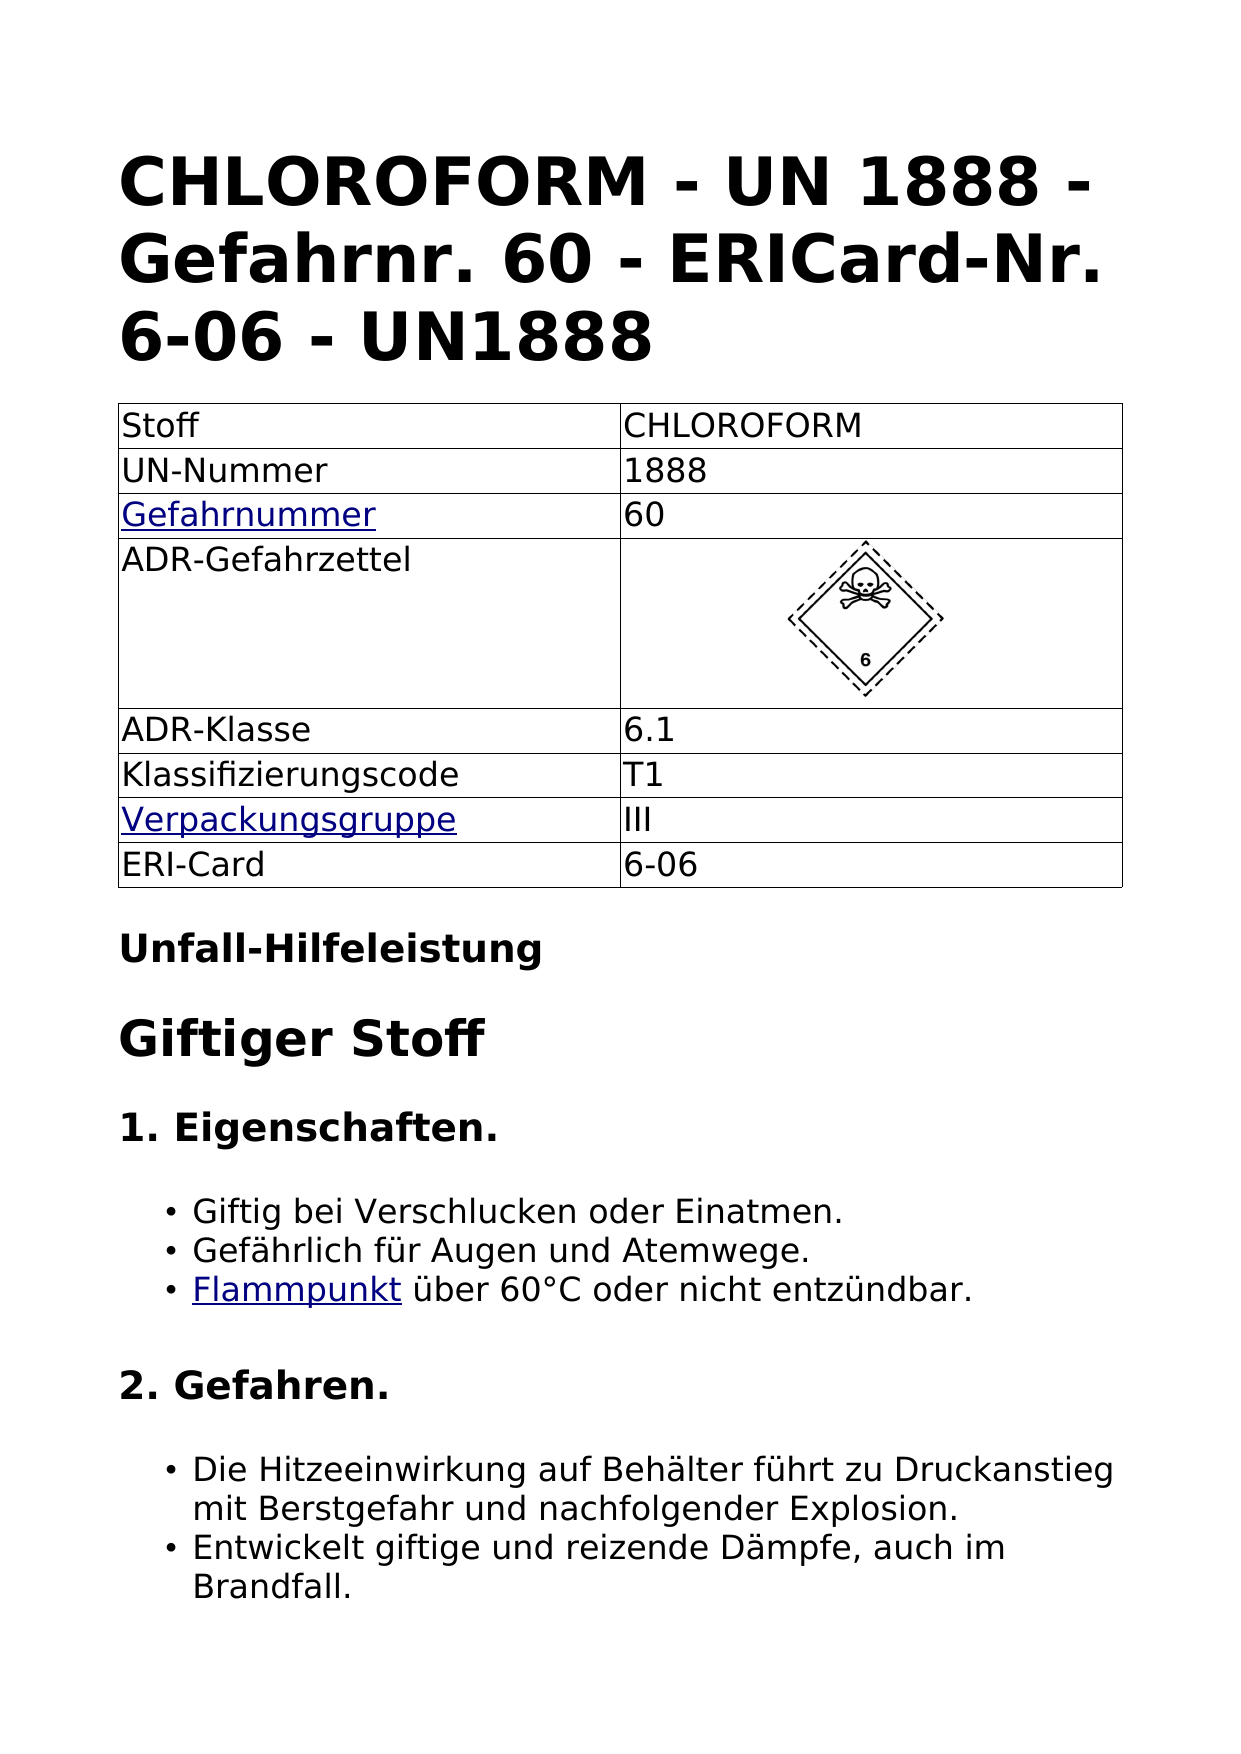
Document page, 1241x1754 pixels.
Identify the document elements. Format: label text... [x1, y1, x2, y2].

table_header Stoff [119, 404, 620, 448]
table_cell Verpackungsgruppe [119, 798, 620, 842]
table_cell ERI-Card [119, 843, 620, 887]
picture [787, 540, 944, 697]
table_cell Klassifizierungscode [119, 754, 620, 797]
list Die Hitzeeinwirkung auf Behälter führt zu Druckanstieg mit Berstgefahr und nachfolgender Explosion. [177, 1451, 1122, 1528]
list Gefährlich für Augen und Atemwege. [177, 1231, 1122, 1270]
table_cell III [621, 798, 1122, 842]
subtitle 2. Gefahren. [118, 1363, 1122, 1409]
list Flammpunkt über 60°C oder nicht entzündbar. [177, 1270, 1122, 1309]
table_cell 1888 [621, 449, 1122, 493]
table_header CHLOROFORM [621, 404, 1122, 448]
list Giftig bei Verschlucken oder Einatmen. [177, 1192, 1122, 1231]
subtitle Unfall-Hilfeleistung [118, 927, 1122, 972]
table_cell 6-06 [621, 843, 1122, 887]
table_cell T1 [621, 754, 1122, 797]
table_cell [621, 539, 1122, 708]
table_cell ADR-Klasse [119, 709, 620, 752]
table_cell UN-Nummer [119, 449, 620, 493]
table_cell 6.1 [621, 709, 1122, 752]
list Entwickelt giftige und reizende Dämpfe, auch im Brandfall. [177, 1528, 1122, 1606]
subtitle 1. Eigenschaften. [118, 1105, 1122, 1150]
table_cell ADR-Gefahrzettel [119, 539, 620, 708]
table_cell Gefahrnummer [119, 494, 620, 538]
subtitle CHLOROFORM - UN 1888 - Gefahrnr. 60 - ERICard-Nr. 6-06 - UN1888 [118, 143, 1122, 376]
subtitle Giftiger Stoff [118, 1009, 1122, 1068]
table_cell 60 [621, 494, 1122, 538]
